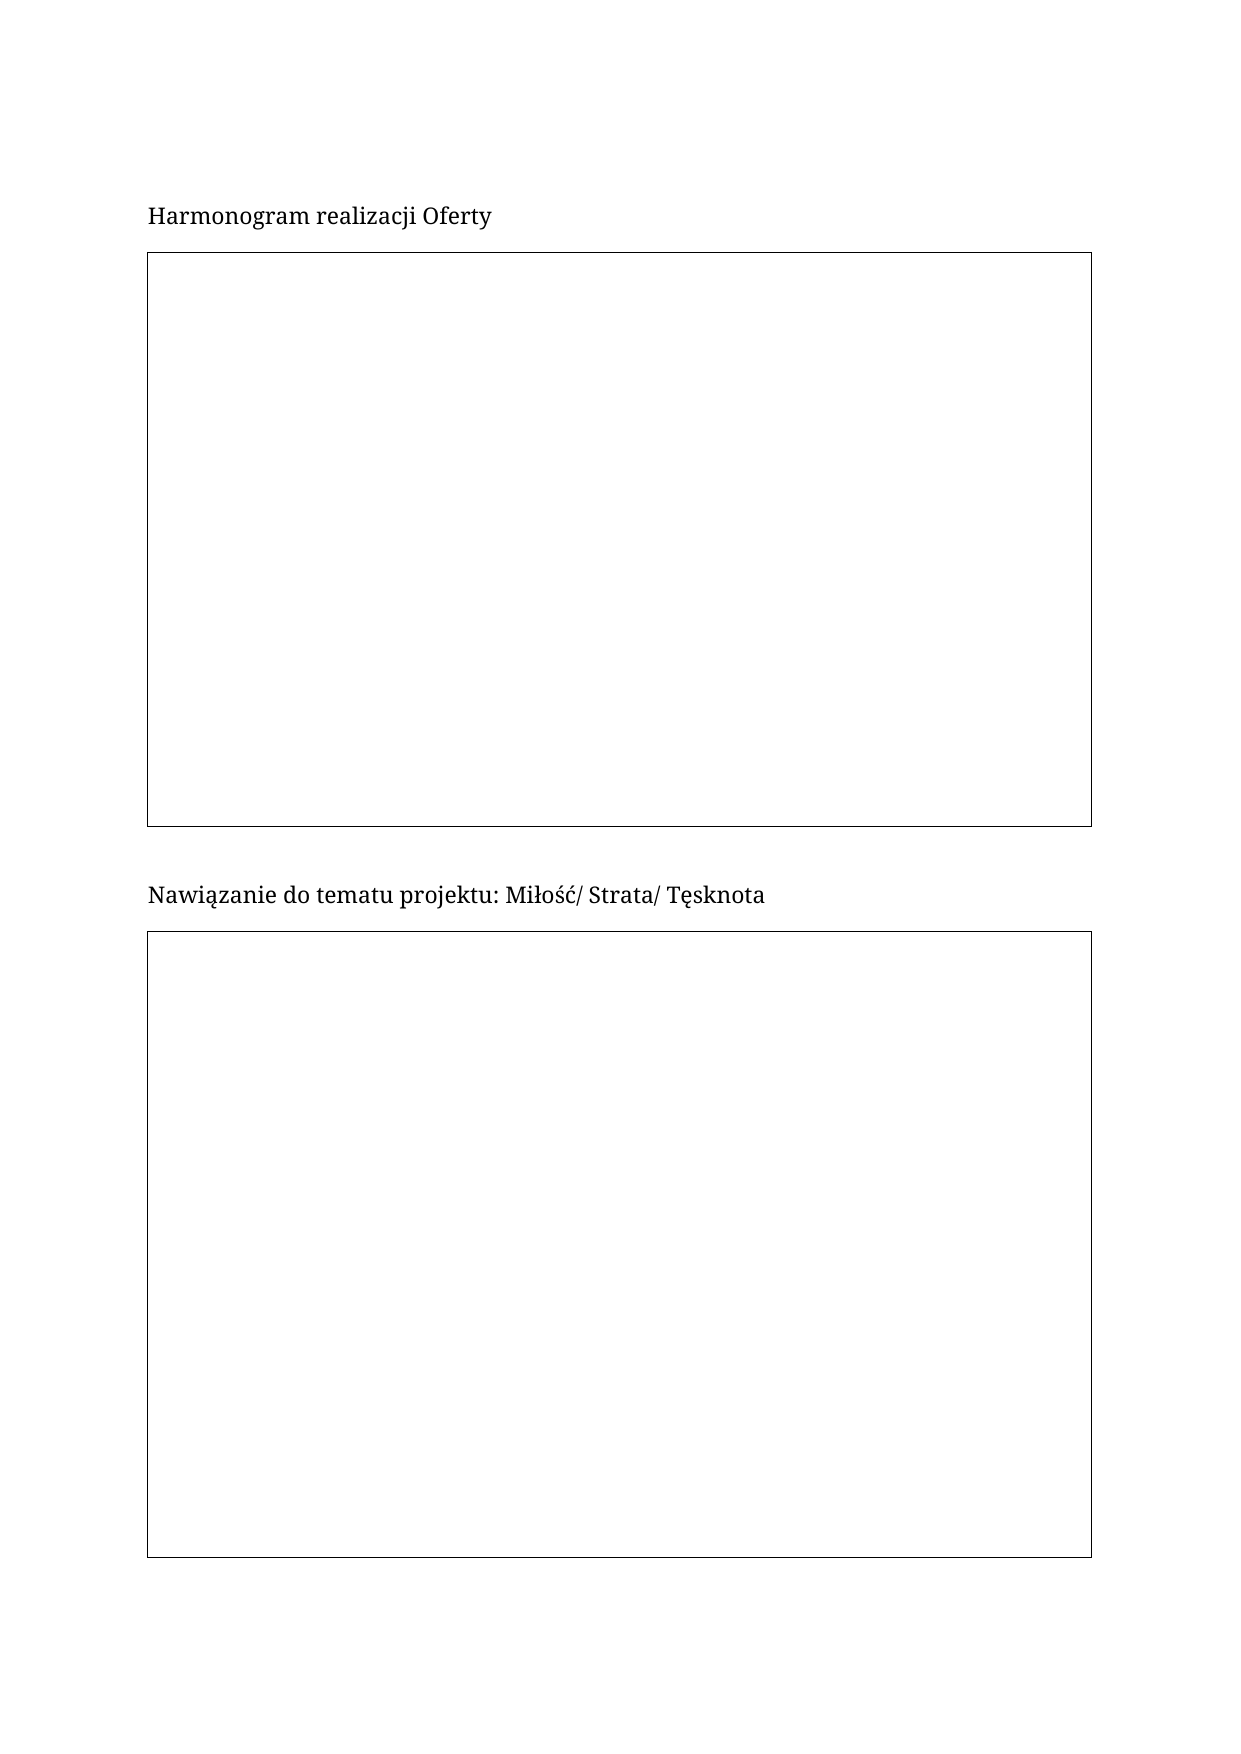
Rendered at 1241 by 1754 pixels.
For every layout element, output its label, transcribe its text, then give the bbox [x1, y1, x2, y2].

text Harmonogram realizacji Oferty [148, 200, 1093, 231]
table_header [148, 932, 1091, 1557]
table_header [148, 253, 1091, 826]
text Nawiązanie do tematu projektu: Miłość/ Strata/ Tęsknota [148, 879, 1093, 910]
